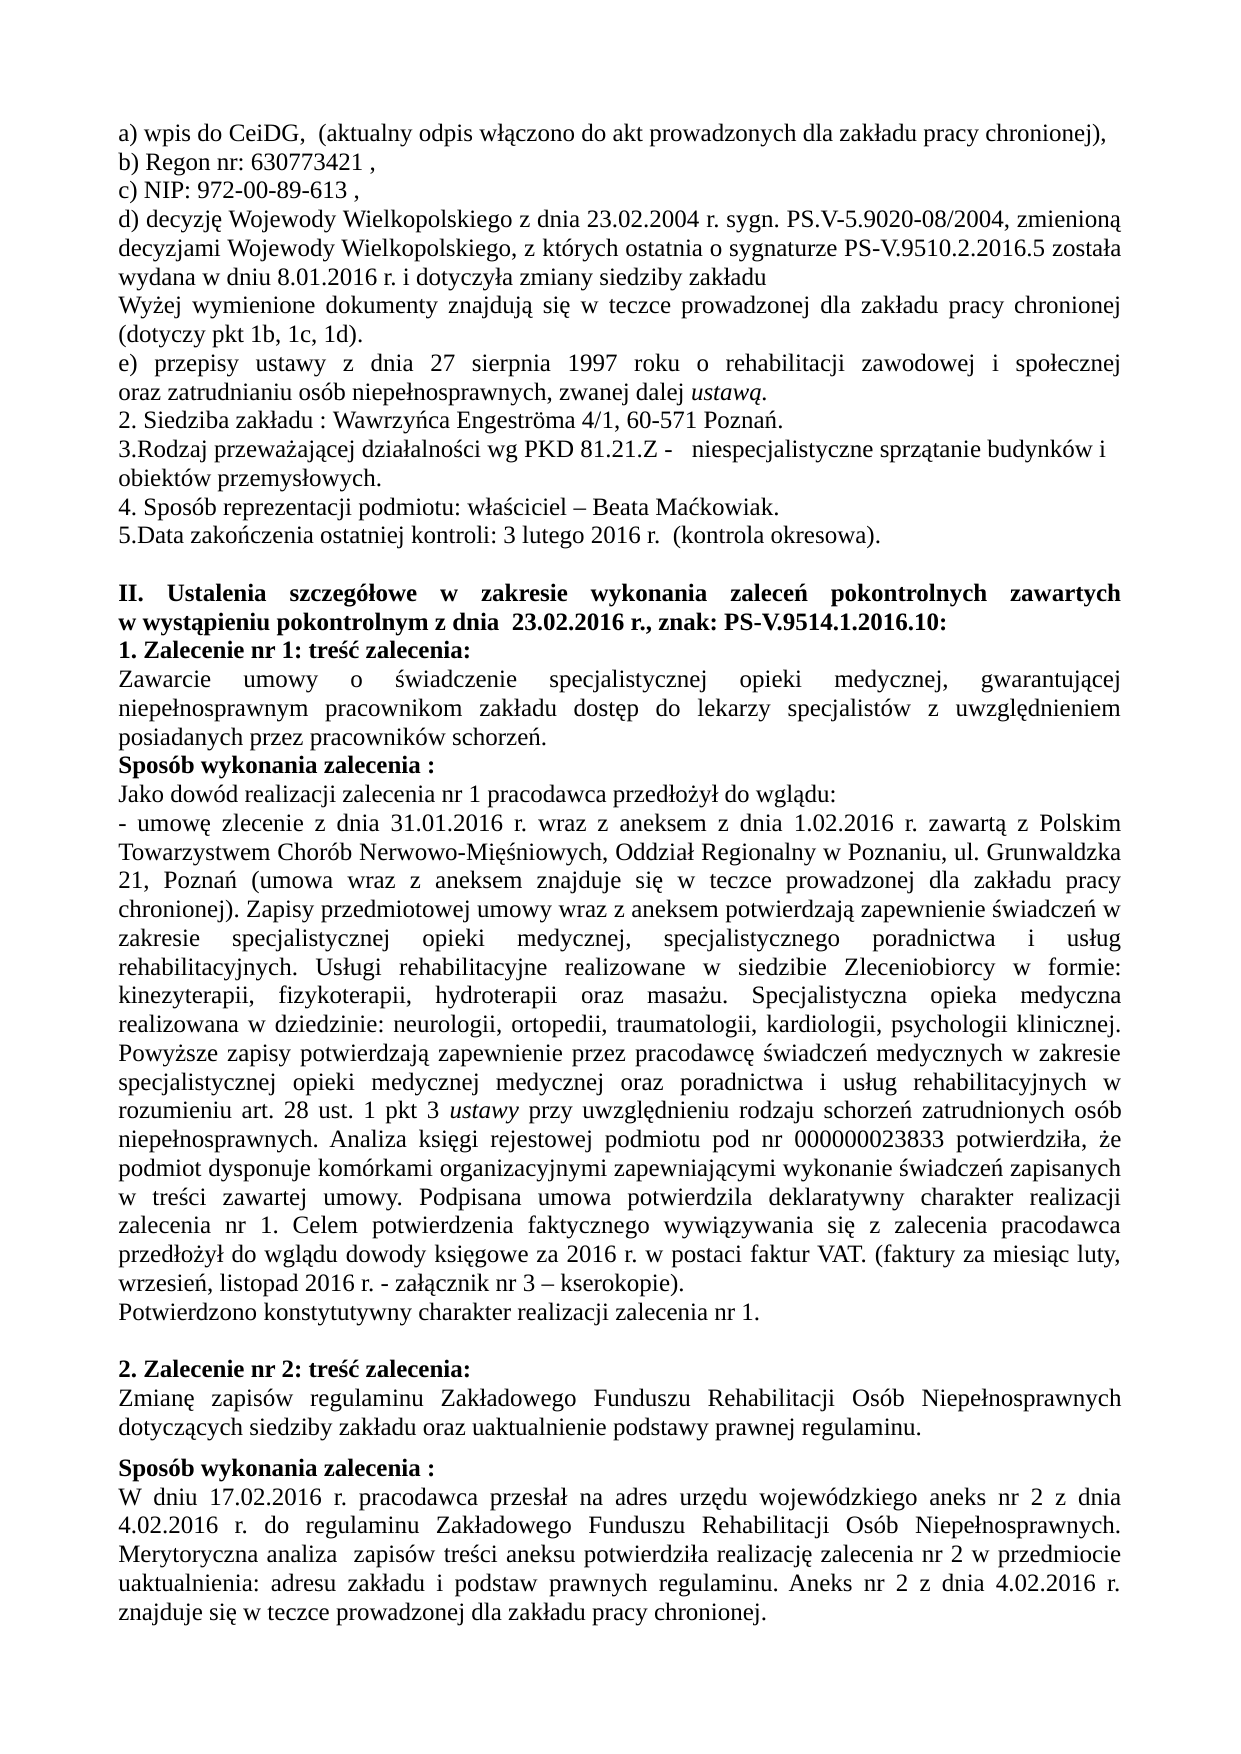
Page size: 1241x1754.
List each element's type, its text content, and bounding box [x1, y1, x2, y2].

text Sposób wykonania zalecenia : [118, 1453, 1122, 1482]
text W dniu 17.02.2016 r. pracodawca przesłał na adres urzędu wojewódzkiego aneks nr 2 z dnia 4.02.2016 r. do regulaminu Zakładowego Funduszu Rehabilitacji Osób Niepełnosprawnych. Merytoryczna analiza zapisów treści aneksu potwierdziła realizację zalecenia nr 2 w przedmiocie uaktualnienia: adresu zakładu i podstaw prawnych regulaminu. Aneks nr 2 z dnia 4.02.2016 r. znajduje się w teczce prowadzonej dla zakładu pracy chronionej. [118, 1482, 1122, 1626]
text e) przepisy ustawy z dnia 27 sierpnia 1997 roku o rehabilitacji zawodowej i społecznej oraz zatrudnianiu osób niepełnosprawnych, zwanej dalej ustawą. [118, 348, 1122, 406]
text 1. Zalecenie nr 1: treść zalecenia: [118, 636, 1122, 664]
text b) Regon nr: 630773421 , [118, 147, 1122, 176]
text Jako dowód realizacji zalecenia nr 1 pracodawca przedłożył do wglądu: [118, 779, 1122, 808]
text Sposób wykonania zalecenia : [118, 751, 1122, 779]
text Zmianę zapisów regulaminu Zakładowego Funduszu Rehabilitacji Osób Niepełnosprawnych dotyczących siedziby zakładu oraz uaktualnienie podstawy prawnej regulaminu. [118, 1383, 1122, 1441]
text 3.Rodzaj przeważającej działalności wg PKD 81.21.Z - niespecjalistyczne sprzątanie budynków i obiektów przemysłowych. [118, 434, 1122, 492]
text II. Ustalenia szczegółowe w zakresie wykonania zaleceń pokontrolnych zawartych w wystąpieniu pokontrolnym z dnia 23.02.2016 r., znak: PS-V.9514.1.2016.10: [118, 578, 1122, 636]
text 2. Zalecenie nr 2: treść zalecenia: [118, 1354, 1122, 1383]
text a) wpis do CeiDG, (aktualny odpis włączono do akt prowadzonych dla zakładu pracy chronionej), [118, 118, 1122, 147]
text Potwierdzono konstytutywny charakter realizacji zalecenia nr 1. [118, 1297, 1122, 1326]
text Wyżej wymienione dokumenty znajdują się w teczce prowadzonej dla zakładu pracy chronionej (dotyczy pkt 1b, 1c, 1d). [118, 291, 1122, 348]
text c) NIP: 972-00-89-613 , [118, 176, 1122, 204]
text - umowę zlecenie z dnia 31.01.2016 r. wraz z aneksem z dnia 1.02.2016 r. zawartą z Polskim Towarzystwem Chorób Nerwowo-Mięśniowych, Oddział Regionalny w Poznaniu, ul. Grunwaldzka 21, Poznań (umowa wraz z aneksem znajduje się w teczce prowadzonej dla zakładu pracy chronionej). Zapisy przedmiotowej umowy wraz z aneksem potwierdzają zapewnienie świadczeń w zakresie specjalistycznej opieki medycznej, specjalistycznego poradnictwa i usług rehabilitacyjnych. Usługi rehabilitacyjne realizowane w siedzibie Zleceniobiorcy w formie: kinezyterapii, fizykoterapii, hydroterapii oraz masażu. Specjalistyczna opieka medyczna realizowana w dziedzinie: neurologii, ortopedii, traumatologii, kardiologii, psychologii klinicznej. Powyższe zapisy potwierdzają zapewnienie przez pracodawcę świadczeń medycznych w zakresie specjalistycznej opieki medycznej medycznej oraz poradnictwa i usług rehabilitacyjnych w rozumieniu art. 28 ust. 1 pkt 3 ustawy przy uwzględnieniu rodzaju schorzeń zatrudnionych osób niepełnosprawnych. Analiza księgi rejestowej podmiotu pod nr 000000023833 potwierdziła, że podmiot dysponuje komórkami organizacyjnymi zapewniającymi wykonanie świadczeń zapisanych w treści zawartej umowy. Podpisana umowa potwierdzila deklaratywny charakter realizacji zalecenia nr 1. Celem potwierdzenia faktycznego wywiązywania się z zalecenia pracodawca przedłożył do wglądu dowody księgowe za 2016 r. w postaci faktur VAT. (faktury za miesiąc luty, wrzesień, listopad 2016 r. - załącznik nr 3 – kserokopie). [118, 808, 1122, 1297]
text 4. Sposób reprezentacji podmiotu: właściciel – Beata Maćkowiak. 5.Data zakończenia ostatniej kontroli: 3 lutego 2016 r. (kontrola okresowa). [118, 492, 1122, 549]
text d) decyzję Wojewody Wielkopolskiego z dnia 23.02.2004 r. sygn. PS.V-5.9020-08/2004, zmienioną decyzjami Wojewody Wielkopolskiego, z których ostatnia o sygnaturze PS-V.9510.2.2016.5 została wydana w dniu 8.01.2016 r. i dotyczyła zmiany siedziby zakładu [118, 204, 1122, 291]
text Zawarcie umowy o świadczenie specjalistycznej opieki medycznej, gwarantującej niepełnosprawnym pracownikom zakładu dostęp do lekarzy specjalistów z uwzględnieniem posiadanych przez pracowników schorzeń. [118, 664, 1122, 751]
text 2. Siedziba zakładu : Wawrzyńca Engeströma 4/1, 60-571 Poznań. [118, 406, 1122, 434]
